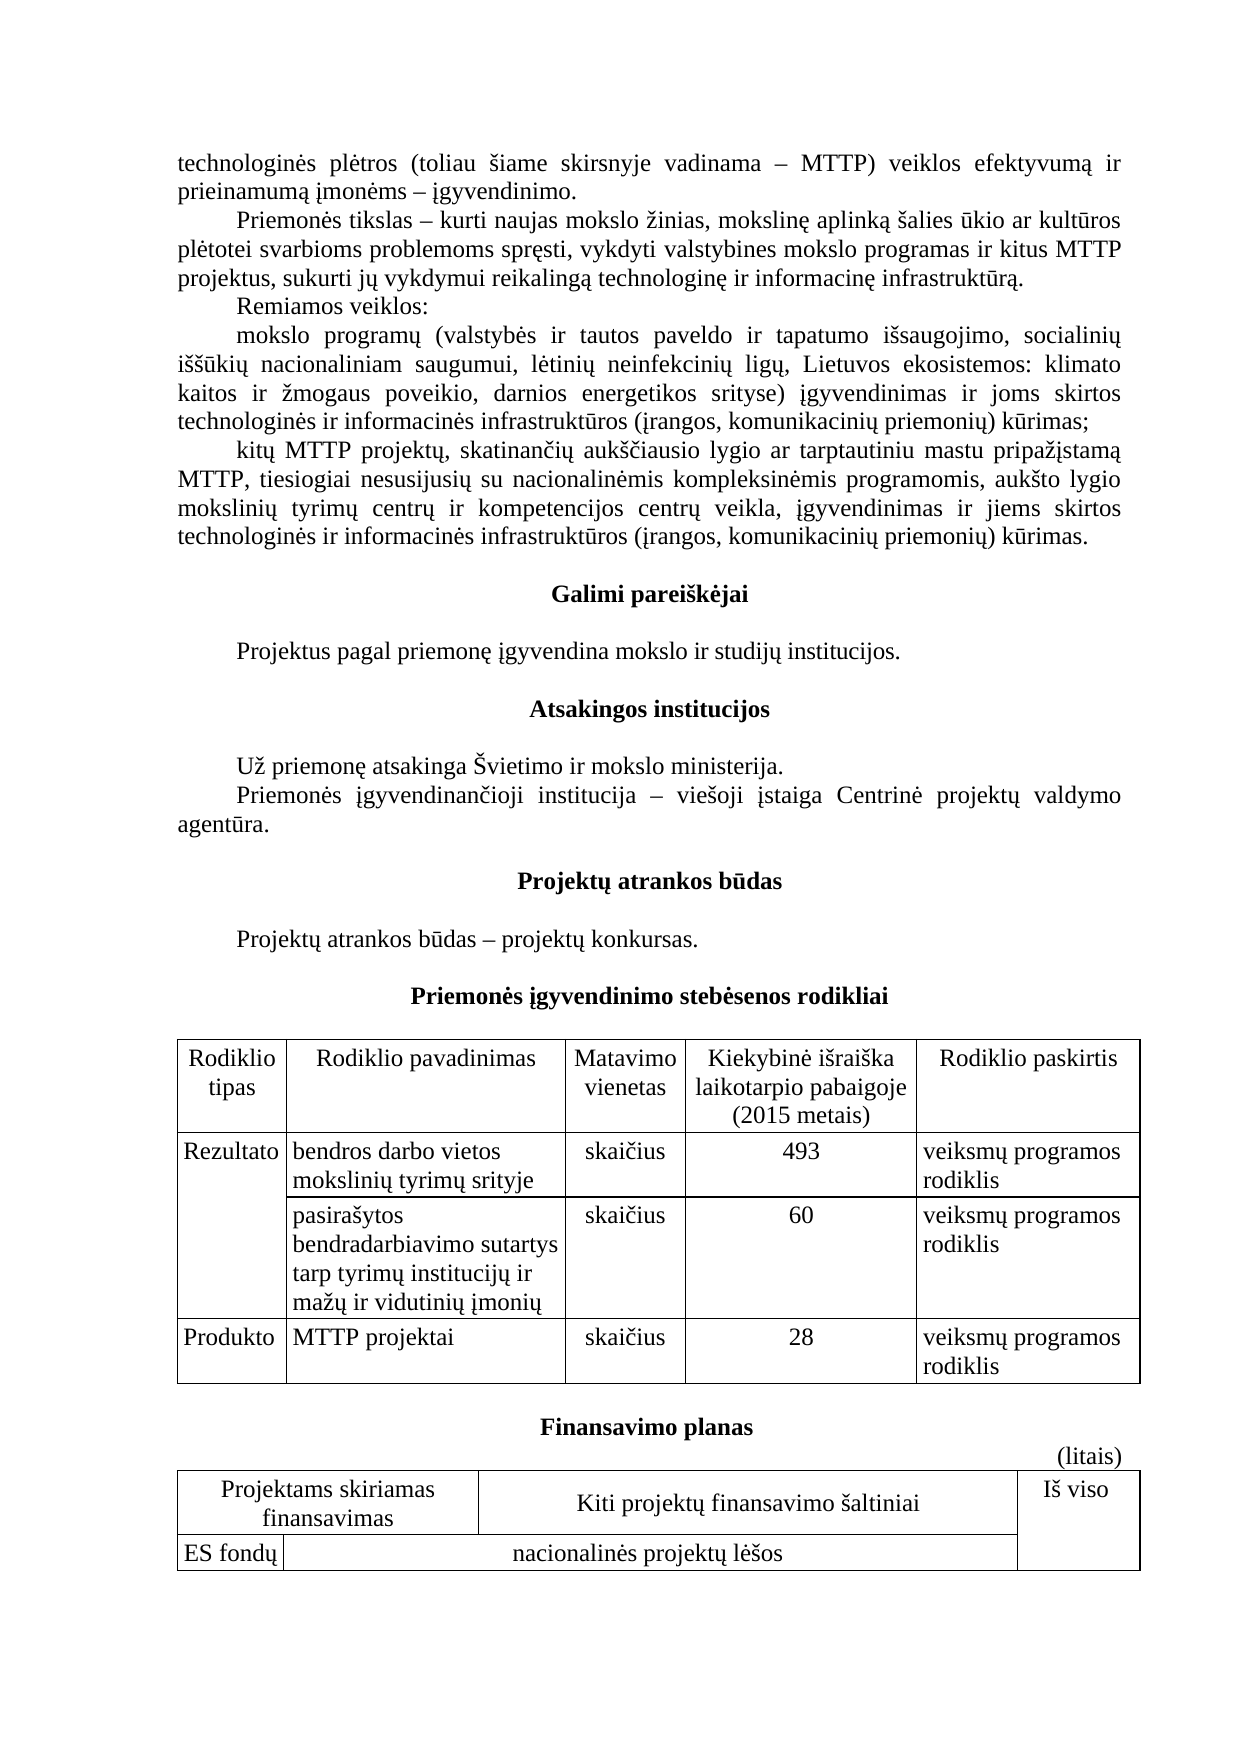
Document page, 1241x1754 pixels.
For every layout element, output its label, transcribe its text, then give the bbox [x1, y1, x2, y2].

table_header Iš viso [1018, 1471, 1139, 1570]
table_header Projektams skiriamas finansavimas [178, 1471, 478, 1534]
text mokslo programų (valstybės ir tautos paveldo ir tapatumo išsaugojimo, socialinių iššūkių nacionaliniam saugumui, lėtinių neinfekcinių ligų, Lietuvos ekosistemos: klimato kaitos ir žmogaus poveikio, darnios energetikos srityse) įgyvendinimas ir joms skirtos technologinės ir informacinės infrastruktūros (įrangos, komunikacinių priemonių) kūrimas; [177, 320, 1122, 435]
text kitų MTTP projektų, skatinančių aukščiausio lygio ar tarptautiniu mastu pripažįstamą MTTP, tiesiogiai nesusijusių su nacionalinėmis kompleksinėmis programomis, aukšto lygio mokslinių tyrimų centrų ir kompetencijos centrų veikla, įgyvendinimas ir jiems skirtos technologinės ir informacinės infrastruktūros (įrangos, komunikacinių priemonių) kūrimas. [177, 435, 1122, 550]
table_cell ES fondų [178, 1535, 283, 1570]
table_cell skaičius [566, 1133, 685, 1196]
table_cell bendros darbo vietos mokslinių tyrimų srityje [287, 1133, 565, 1196]
table_header Rodiklio tipas [178, 1040, 286, 1132]
table_header Matavimo vienetas [566, 1040, 685, 1132]
table_cell MTTP projektai [287, 1319, 565, 1383]
text Priemonės įgyvendinančioji institucija – viešoji įstaiga Centrinė projektų valdymo agentūra. [177, 780, 1122, 838]
text Projektų atrankos būdas [177, 866, 1122, 895]
table_header Rodiklio pavadinimas [287, 1040, 565, 1132]
table_cell pasirašytos bendradarbiavimo sutartys tarp tyrimų institucijų ir mažų ir vidutinių įmonių [287, 1198, 565, 1318]
text Priemonės įgyvendinimo stebėsenos rodikliai [177, 981, 1122, 1010]
table_cell nacionalinės projektų lėšos [284, 1535, 1017, 1570]
text Finansavimo planas [177, 1412, 1122, 1441]
text technologinės plėtros (toliau šiame skirsnyje vadinama – MTTP) veiklos efektyvumą ir prieinamumą įmonėms – įgyvendinimo. [177, 148, 1122, 205]
table_cell Rezultato [178, 1133, 286, 1318]
table_cell skaičius [566, 1319, 685, 1383]
text Galimi pareiškėjai [177, 579, 1122, 608]
table_cell 28 [686, 1319, 916, 1383]
table_cell 60 [686, 1198, 916, 1318]
table_header Kiekybinė išraiška laikotarpio pabaigoje (2015 metais) [686, 1040, 916, 1132]
table_cell veiksmų programos rodiklis [917, 1198, 1139, 1318]
text Priemonės tikslas – kurti naujas mokslo žinias, mokslinę aplinką šalies ūkio ar kultūros plėtotei svarbioms problemoms spręsti, vykdyti valstybines mokslo programas ir kitus MTTP projektus, sukurti jų vykdymui reikalingą technologinę ir informacinę infrastruktūrą. [177, 205, 1122, 291]
table_cell Produkto [178, 1319, 286, 1383]
table_cell skaičius [566, 1198, 685, 1318]
table_header Kiti projektų finansavimo šaltiniai [479, 1471, 1017, 1534]
text Projektus pagal priemonę įgyvendina mokslo ir studijų institucijos. [177, 636, 1122, 665]
text Remiamos veiklos: [177, 291, 1122, 320]
text Už priemonę atsakinga Švietimo ir mokslo ministerija. [177, 751, 1122, 780]
text Atsakingos institucijos [177, 694, 1122, 723]
text Projektų atrankos būdas – projektų konkursas. [177, 924, 1122, 953]
table_cell veiksmų programos rodiklis [917, 1133, 1139, 1196]
text (litais) [177, 1441, 1122, 1470]
table_header Rodiklio paskirtis [917, 1040, 1139, 1132]
table_cell veiksmų programos rodiklis [917, 1319, 1139, 1383]
table_cell 493 [686, 1133, 916, 1196]
